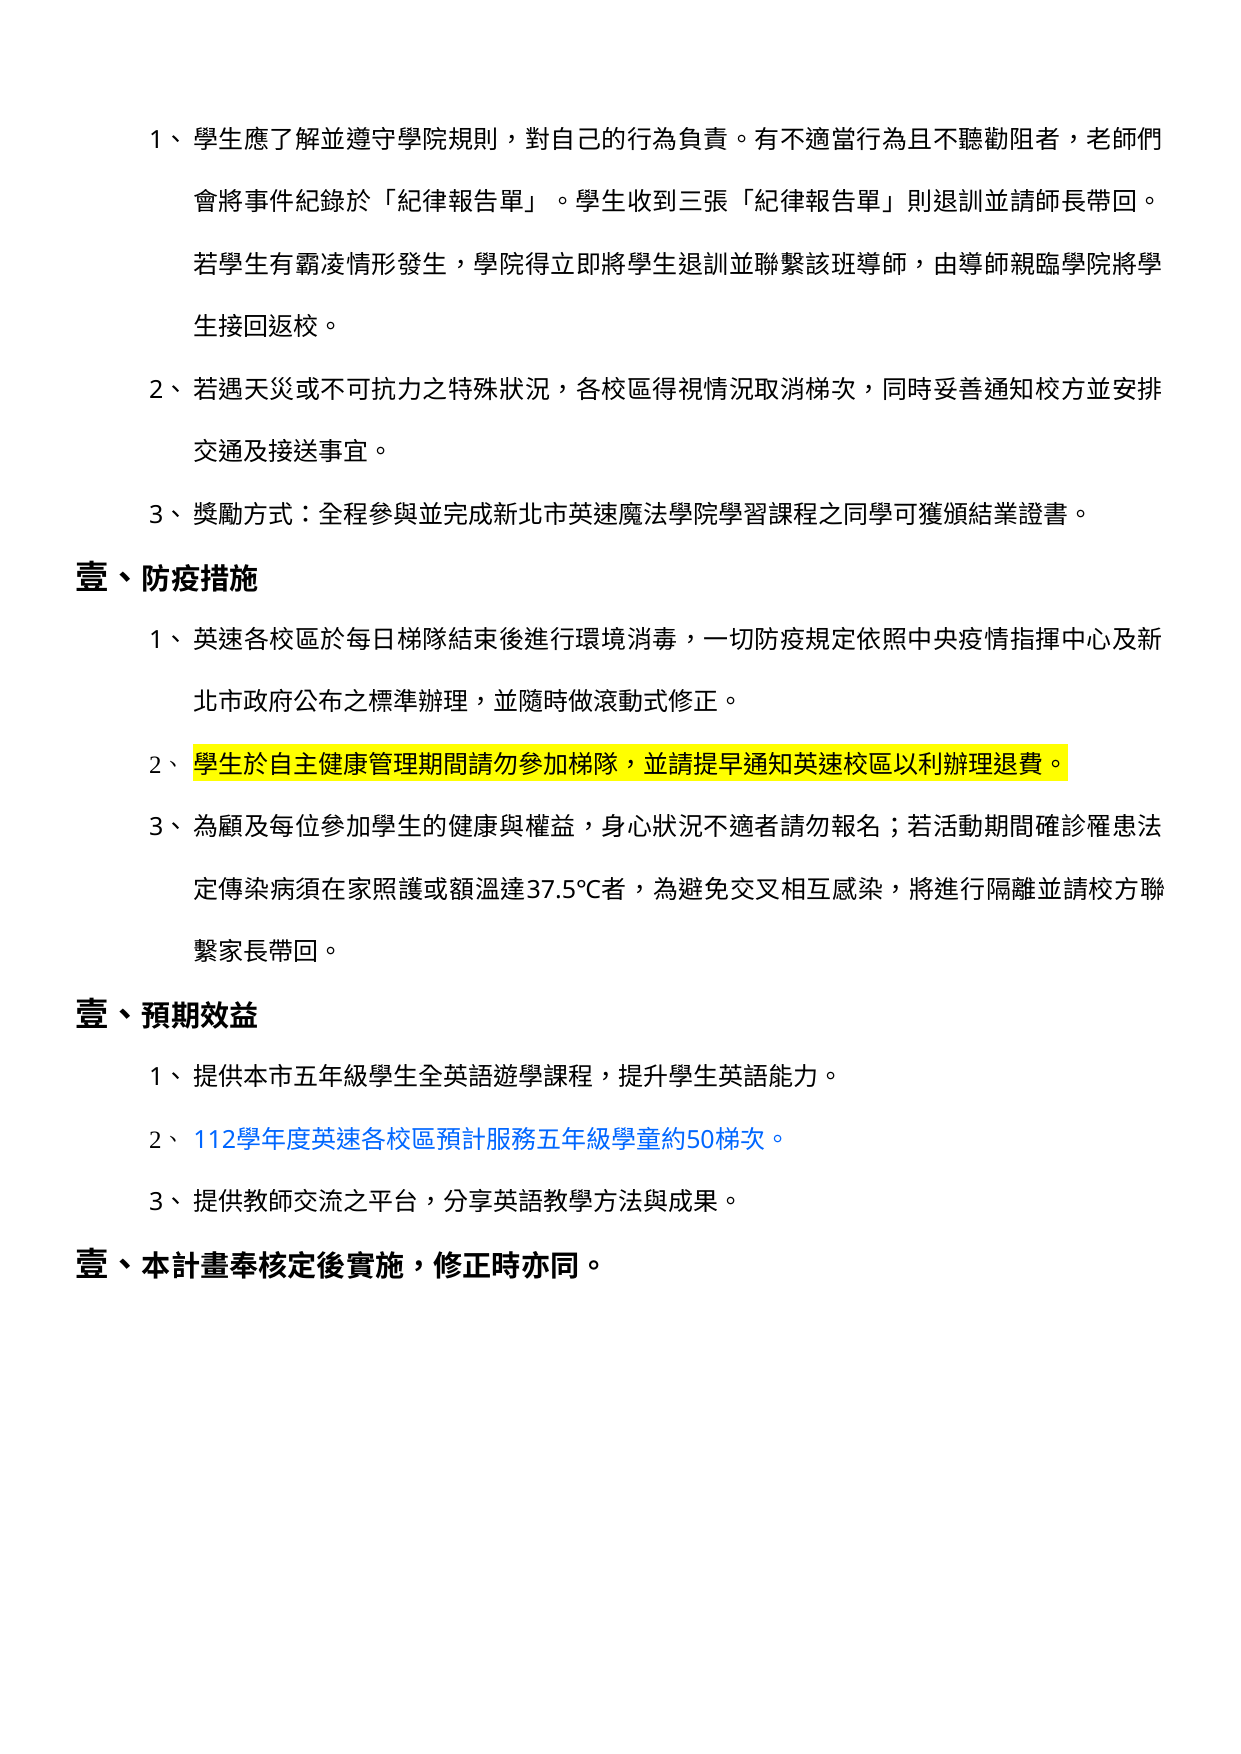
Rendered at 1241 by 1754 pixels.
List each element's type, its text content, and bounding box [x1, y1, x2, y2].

list 預期效益 [75, 971, 1165, 1033]
list 防疫措施 [75, 533, 1165, 596]
list 112學年度英速各校區預計服務五年級學童約50梯次。 [149, 1096, 1165, 1158]
list 提供教師交流之平台，分享英語教學方法與成果。 [149, 1158, 1165, 1221]
list 本計畫奉核定後實施，修正時亦同。 [75, 1221, 1165, 1283]
list 若遇天災或不可抗力之特殊狀況，各校區得視情況取消梯次，同時妥善通知校方並安排交通及接送事宜。 [149, 346, 1165, 471]
list 學生應了解並遵守學院規則，對自己的行為負責。有不適當行為且不聽勸阻者，老師們會將事件紀錄於「紀律報告單」。學生收到三張「紀律報告單」則退訓並請師長帶回。若學生有霸凌情形發生，學院得立即將學生退訓並聯繫該班導師，由導師親臨學院將學生接回返校。 [149, 96, 1165, 346]
list 學生於自主健康管理期間請勿參加梯隊，並請提早通知英速校區以利辦理退費。 [149, 721, 1165, 783]
list 英速各校區於每日梯隊結束後進行環境消毒，一切防疫規定依照中央疫情指揮中心及新北市政府公布之標準辦理，並隨時做滾動式修正。 [149, 596, 1165, 721]
list 提供本市五年級學生全英語遊學課程，提升學生英語能力。 [149, 1033, 1165, 1096]
list 為顧及每位參加學生的健康與權益，身心狀況不適者請勿報名；若活動期間確診罹患法定傳染病須在家照護或額溫達37.5℃者，為避免交叉相互感染，將進行隔離並請校方聯繫家長帶回。 [149, 783, 1165, 971]
list 獎勵方式：全程參與並完成新北市英速魔法學院學習課程之同學可獲頒結業證書。 [149, 471, 1165, 533]
